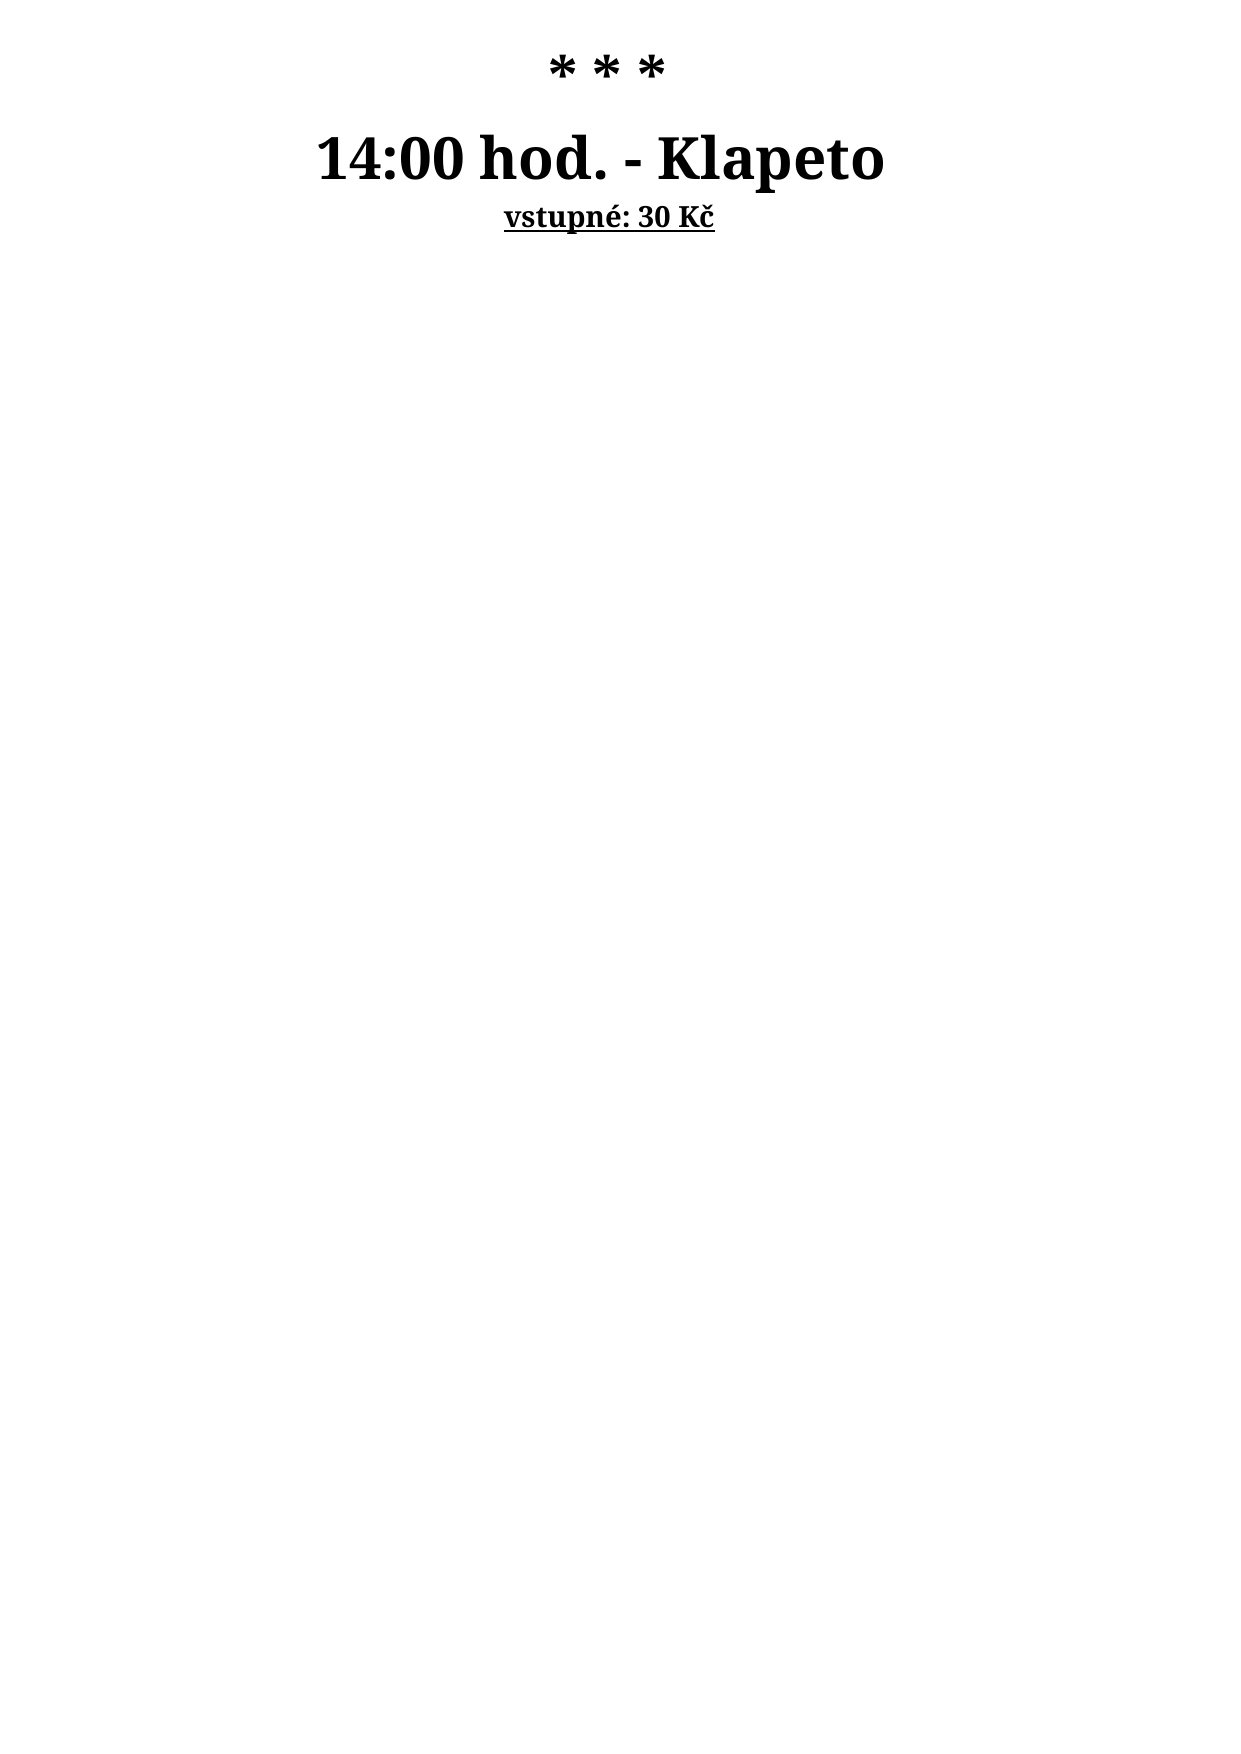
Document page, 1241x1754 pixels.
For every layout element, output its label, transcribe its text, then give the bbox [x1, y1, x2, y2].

text vstupné: 30 Kč [55, 196, 1163, 236]
text 14:00 hod. - Klapeto [55, 117, 1163, 196]
text * * * [55, 37, 1163, 117]
